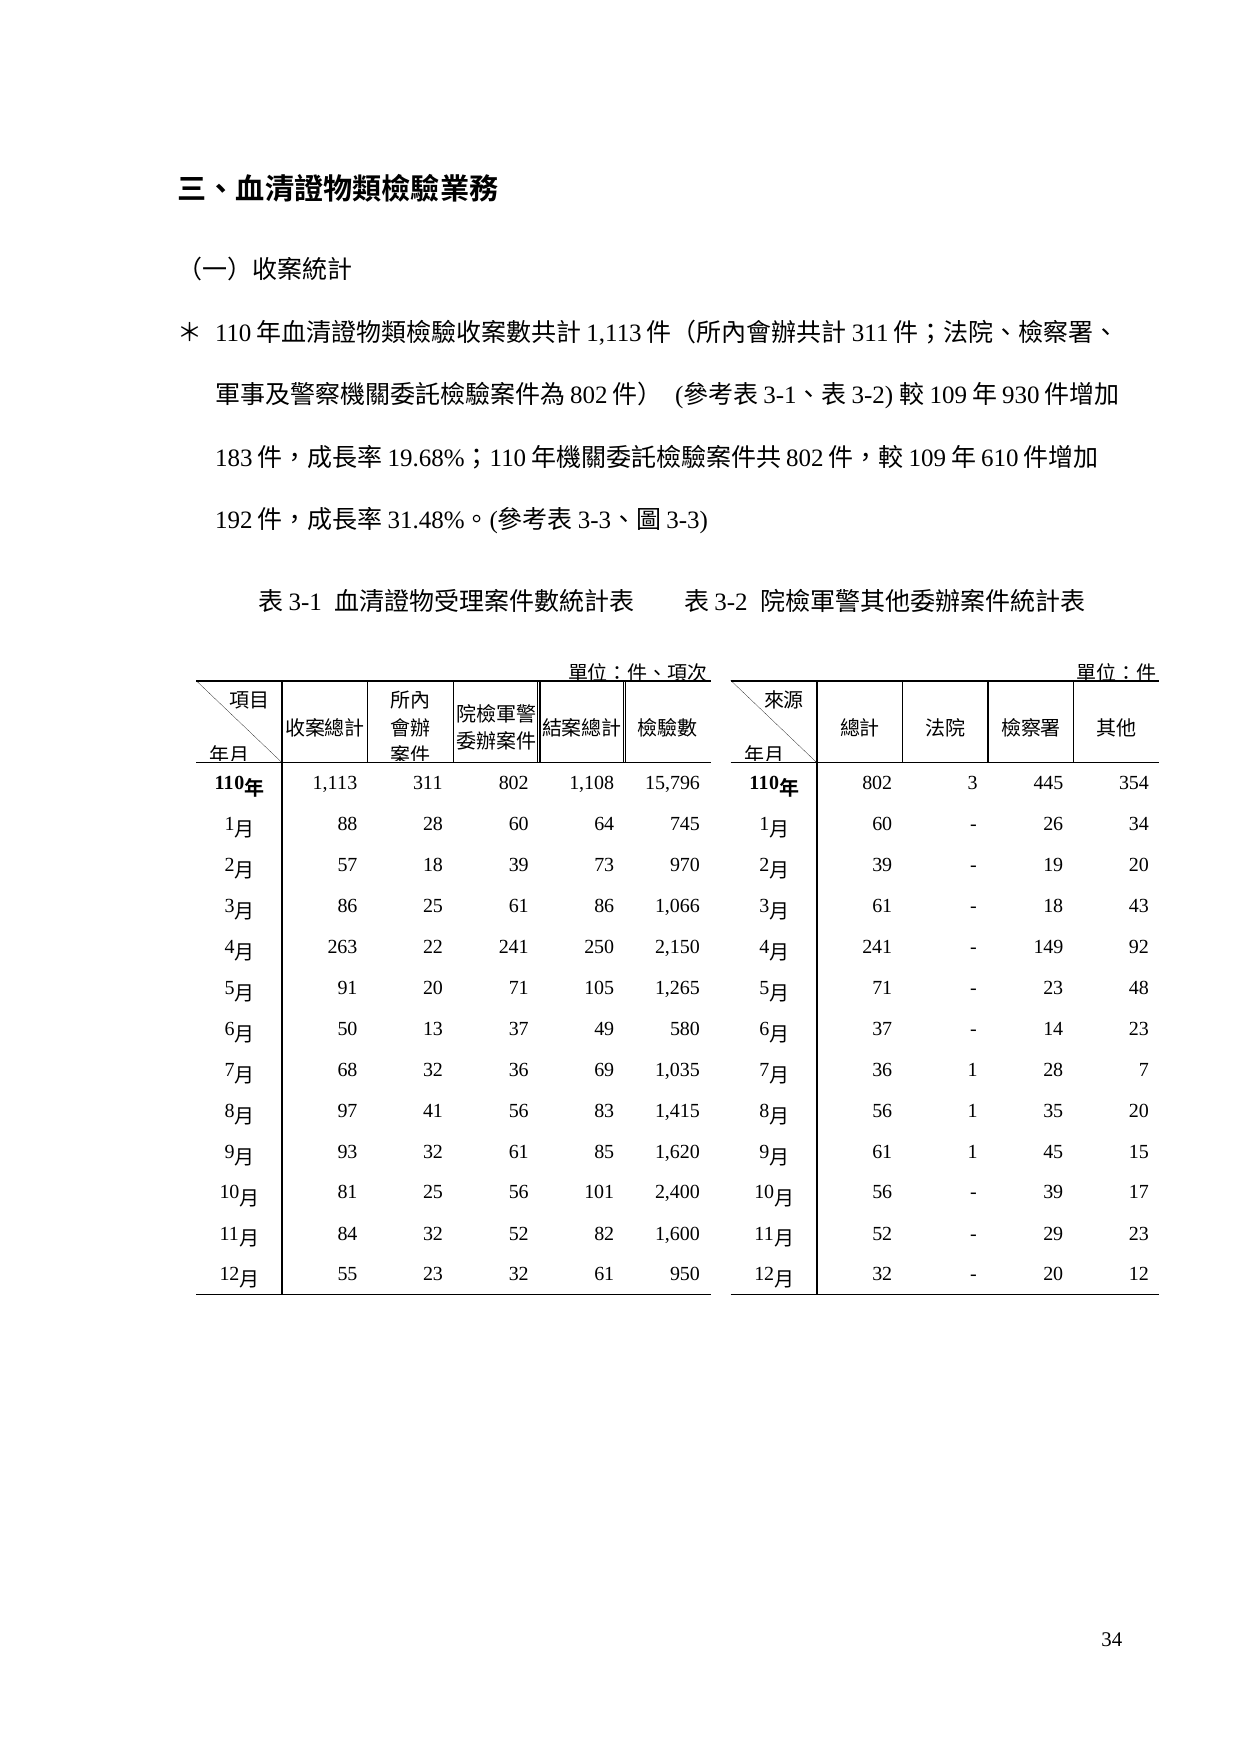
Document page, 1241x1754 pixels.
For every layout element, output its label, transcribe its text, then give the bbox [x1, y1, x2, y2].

text （一）收案統計 [177, 226, 1122, 289]
text 三、血清證物類檢驗業務 [177, 145, 1122, 208]
text 表3-1 血清證物受理案件數統計表 表3-2 院檢軍警其他委辦案件統計表 [177, 558, 1122, 620]
list 110年血清證物類檢驗收案數共計1,113件（所內會辦共計311件；法院、檢察署、軍事及警察機關委託檢驗案件為802件） (參考表3-1、表3-2) 較109年930件增加183件，成長率19.68%；110年機關委託檢驗案件共802件，較109年610件增加192件，成長率31.48%。(參考表3-3、圖3-3) [177, 289, 1122, 539]
